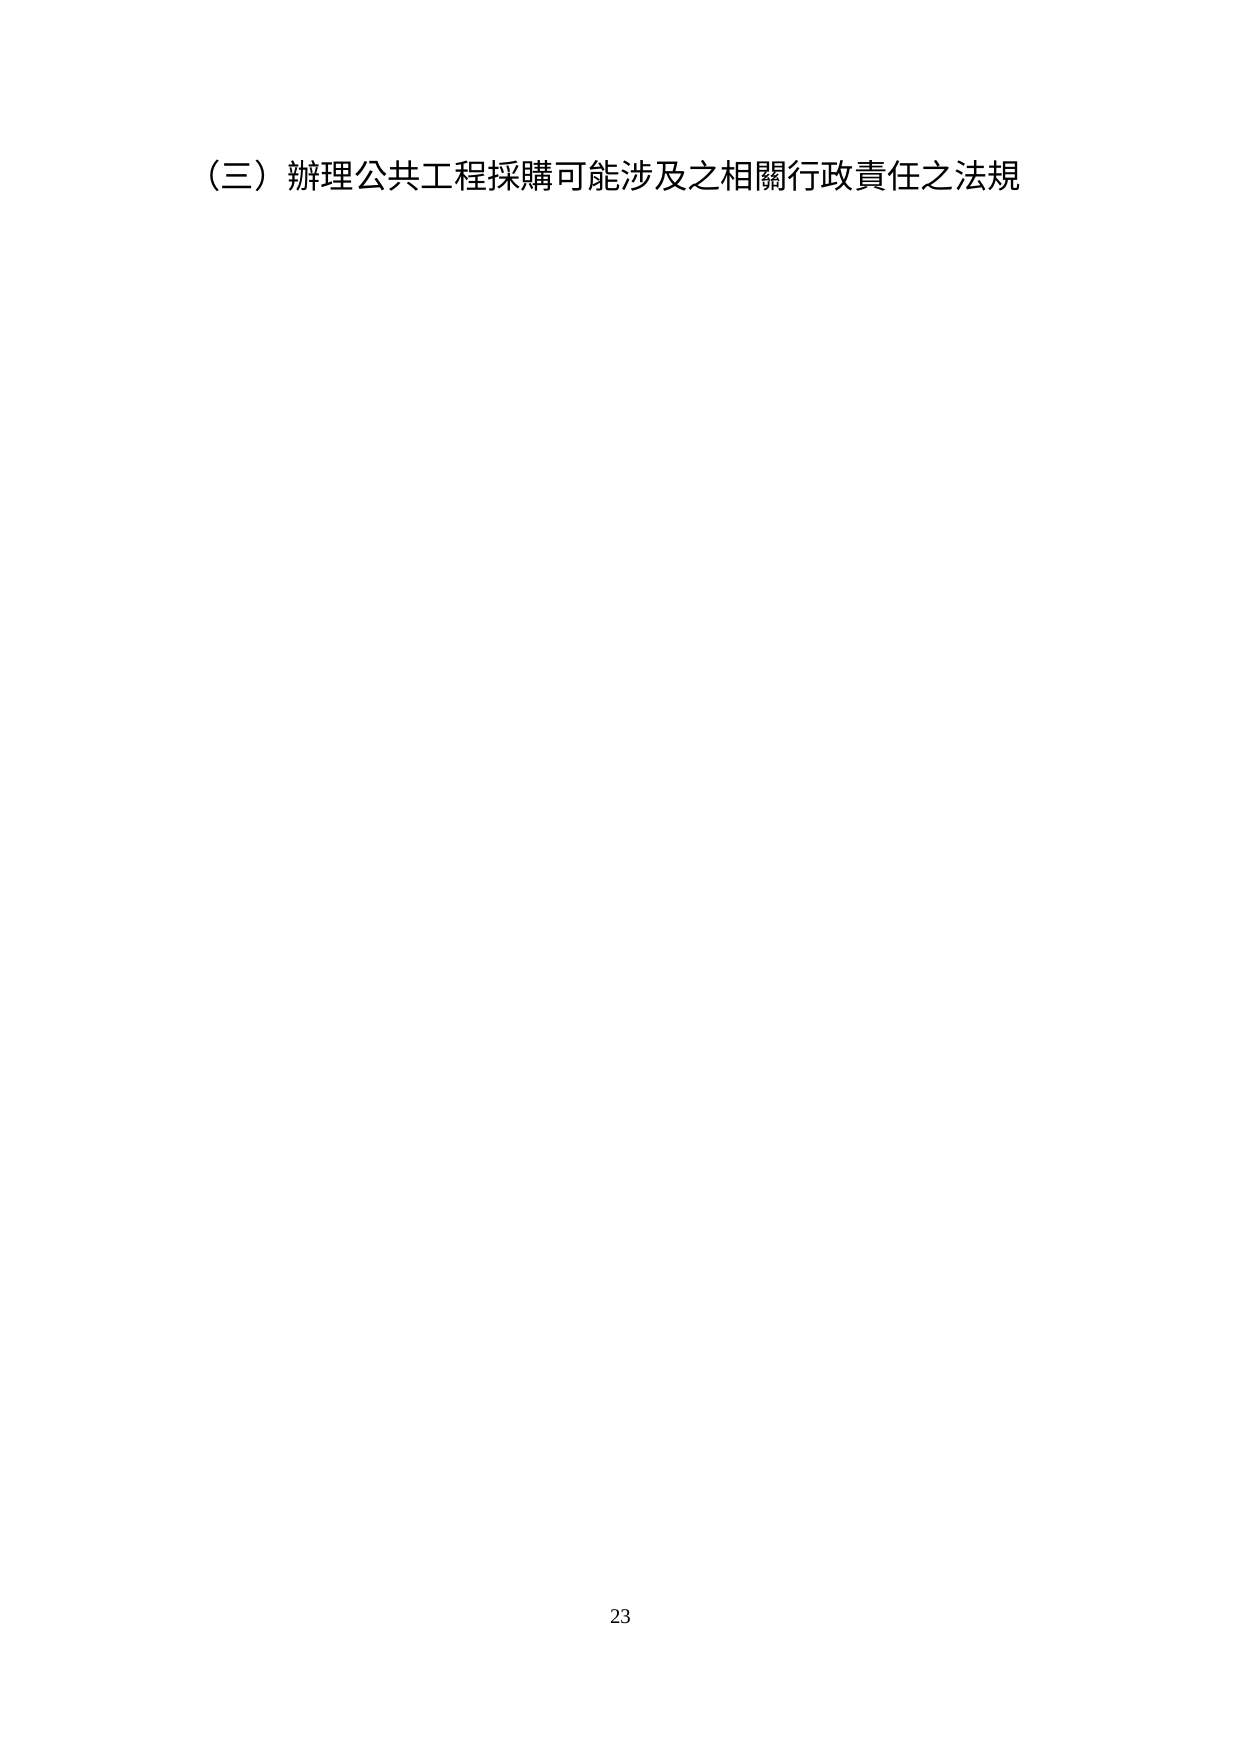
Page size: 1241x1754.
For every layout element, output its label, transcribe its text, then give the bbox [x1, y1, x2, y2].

text （三）辦理公共工程採購可能涉及之相關行政責任之法規 [187, 150, 1053, 198]
